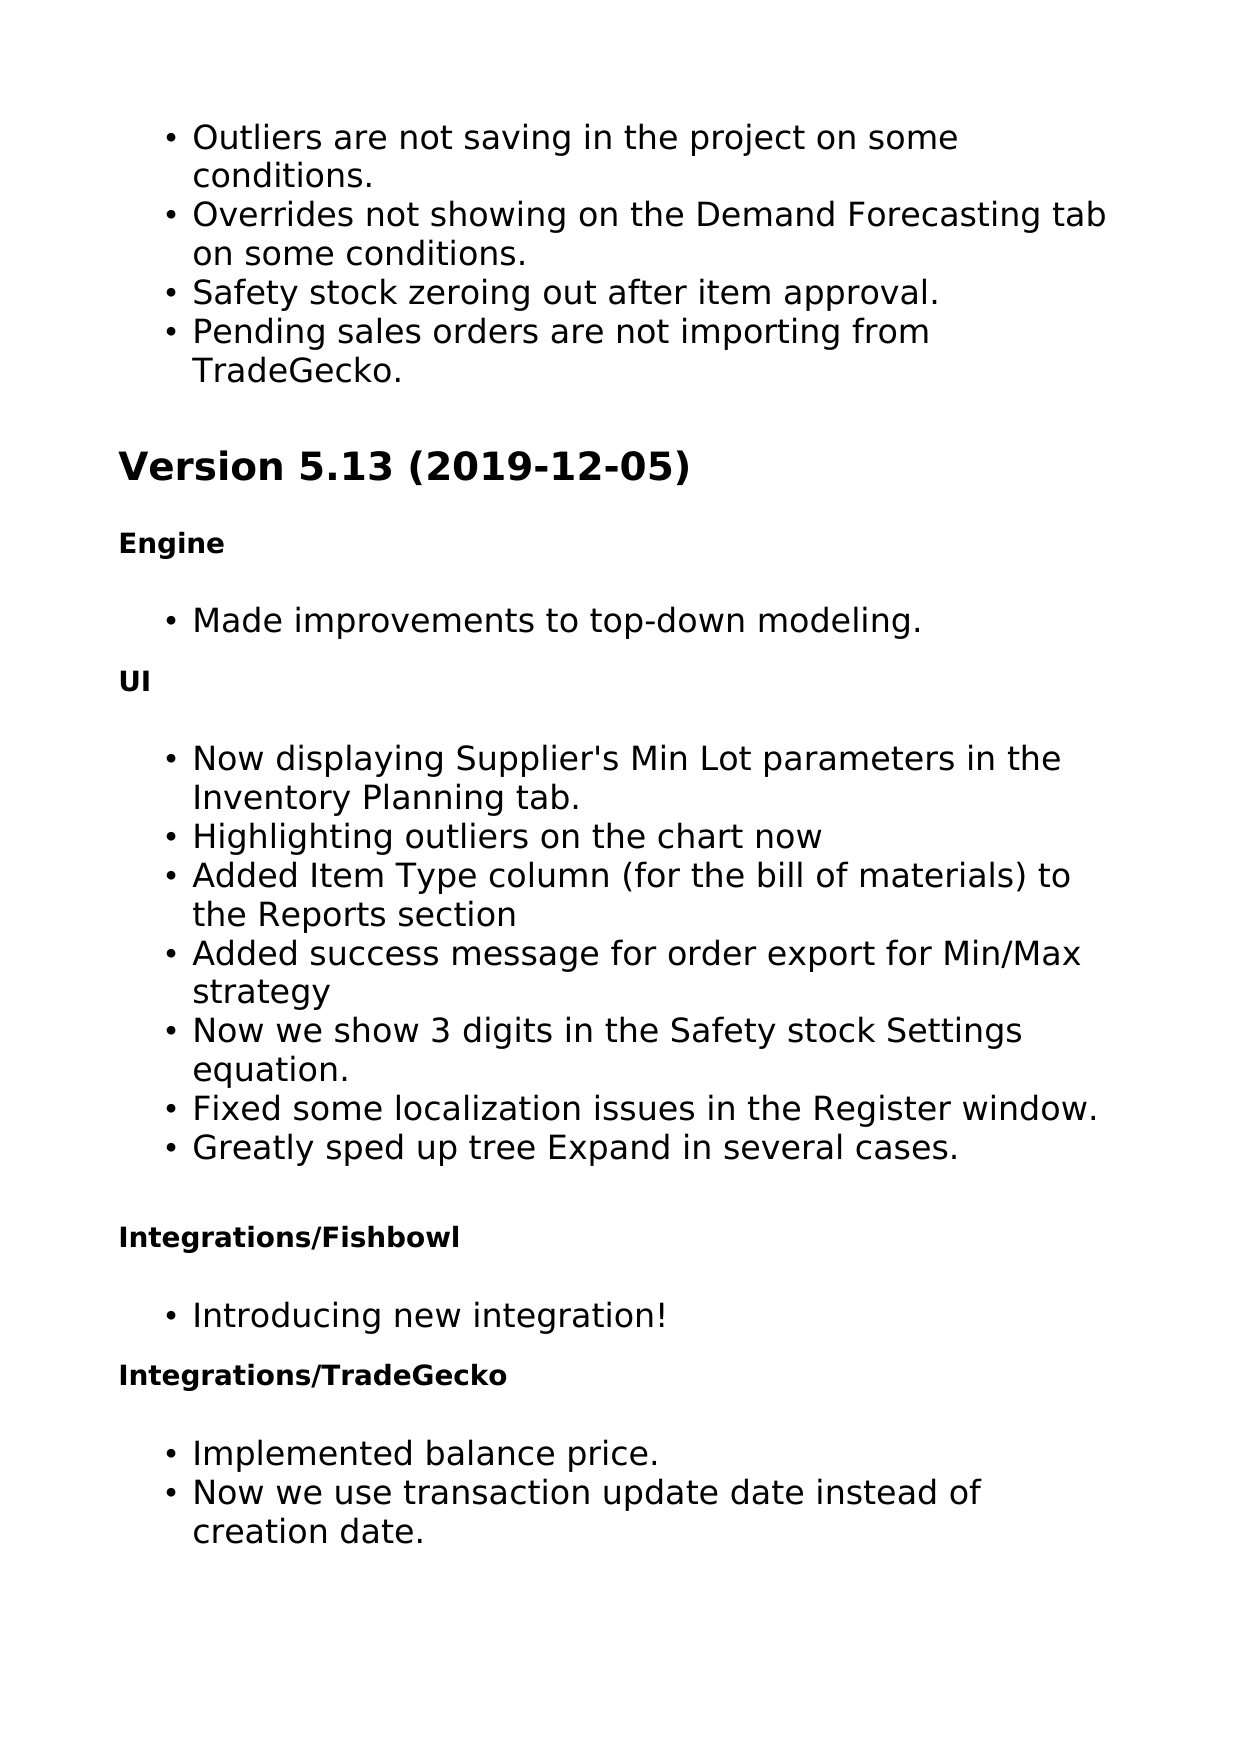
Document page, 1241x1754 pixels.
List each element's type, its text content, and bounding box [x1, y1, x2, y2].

subtitle Integrations/Fishbowl [118, 1222, 1122, 1254]
subtitle Engine [118, 527, 1122, 560]
list Greatly sped up tree Expand in several cases. [177, 1128, 1122, 1167]
subtitle UI [118, 666, 1122, 698]
list Pending sales orders are not importing from TradeGecko. [177, 312, 1122, 390]
list Highlighting outliers on the chart now [177, 818, 1122, 856]
list Now displaying Supplier's Min Lot parameters in the Inventory Planning tab. [177, 740, 1122, 818]
list Safety stock zeroing out after item approval. [177, 273, 1122, 312]
list Introducing new integration! [177, 1296, 1122, 1335]
list Now we use transaction update date instead of creation date. [177, 1473, 1122, 1551]
list Outliers are not saving in the project on some conditions. [177, 118, 1122, 196]
list Added success message for order export for Min/Max strategy [177, 934, 1122, 1012]
list Implemented balance price. [177, 1434, 1122, 1473]
list Fixed some localization issues in the Register window. [177, 1089, 1122, 1128]
list Added Item Type column (for the bill of materials) to the Reports section [177, 856, 1122, 934]
list Now we show 3 digits in the Safety stock Settings equation. [177, 1012, 1122, 1089]
list Made improvements to top-down modeling. [177, 602, 1122, 641]
list Overrides not showing on the Demand Forecasting tab on some conditions. [177, 196, 1122, 273]
subtitle Integrations/TradeGecko [118, 1360, 1122, 1392]
subtitle Version 5.13 (2019-12-05) [118, 444, 1122, 490]
